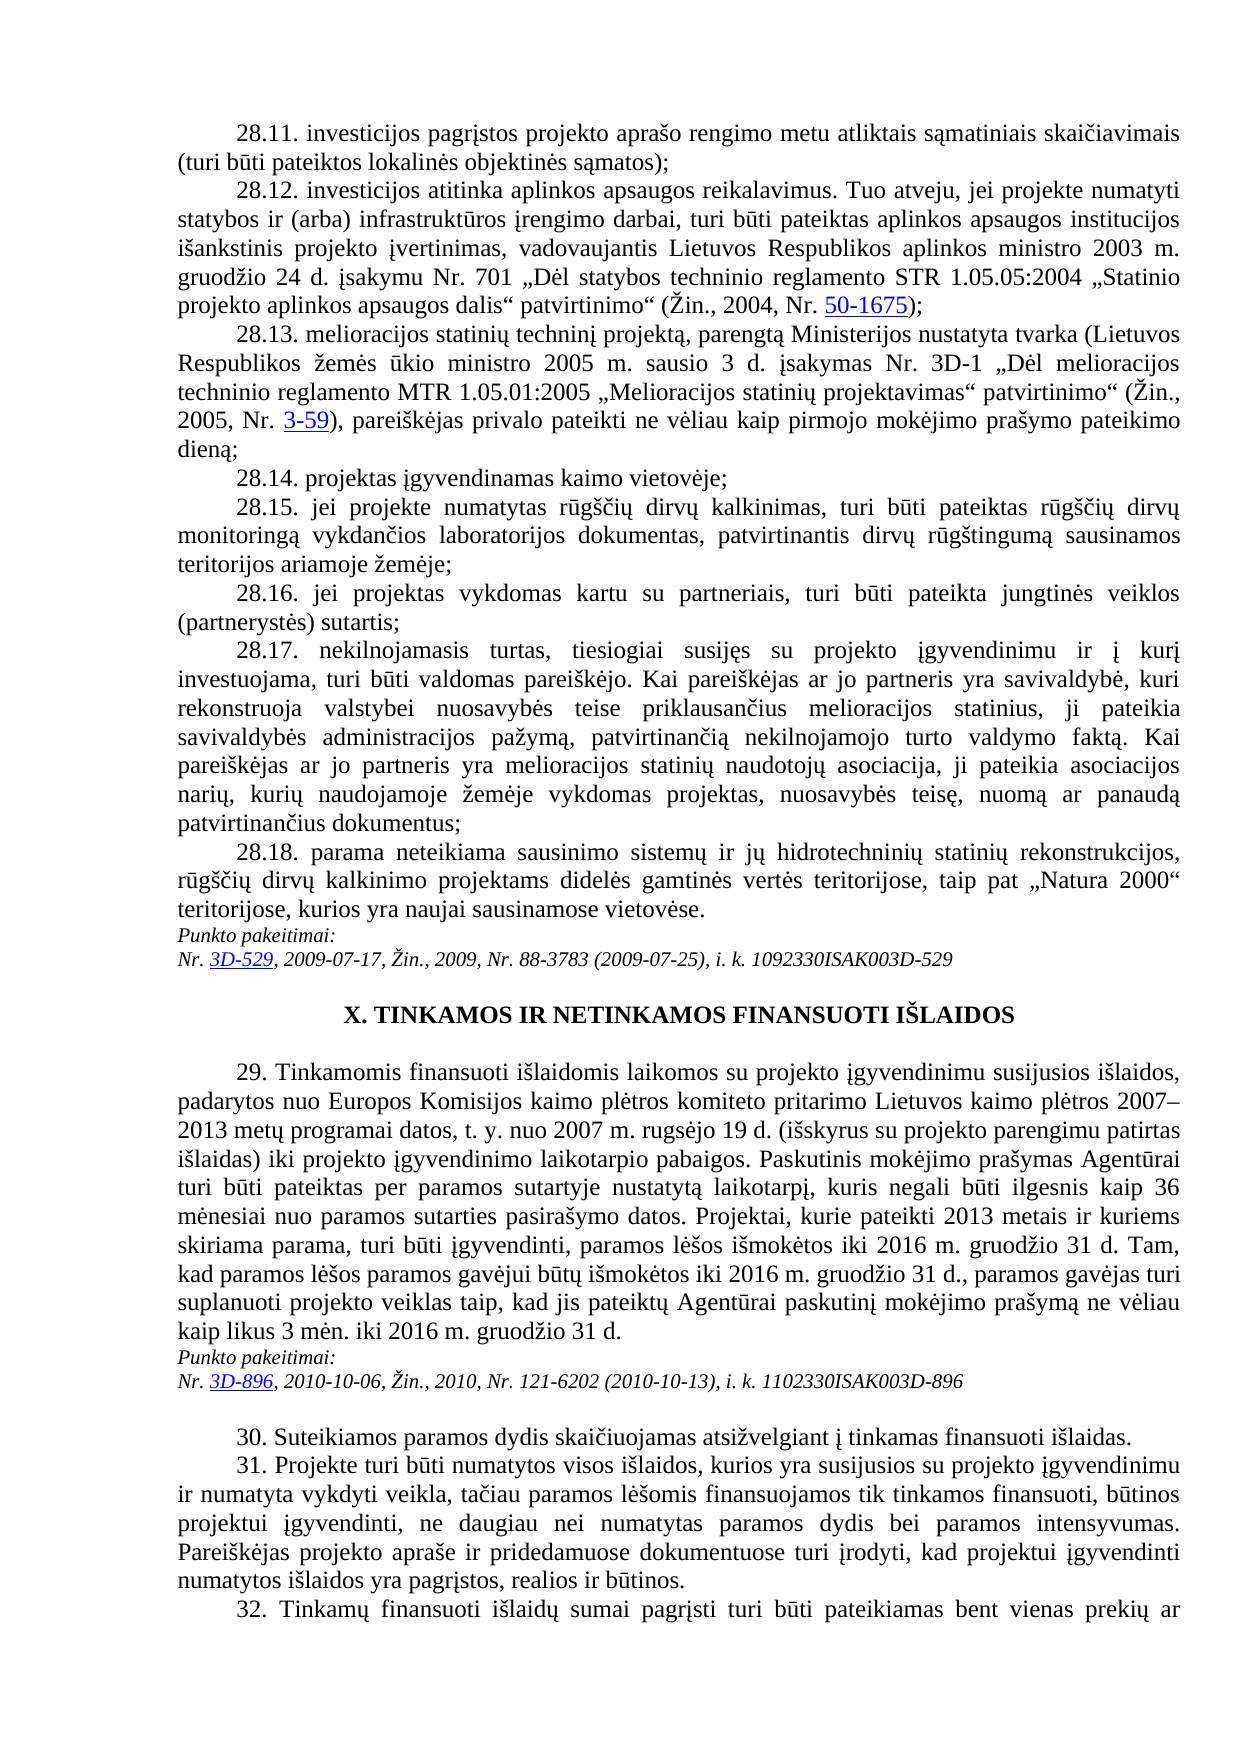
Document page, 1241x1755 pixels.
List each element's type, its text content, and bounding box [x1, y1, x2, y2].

text 28.17. nekilnojamasis turtas, tiesiogiai susijęs su projekto įgyvendinimu ir į kurį investuojama, turi būti valdomas pareiškėjo. Kai pareiškėjas ar jo partneris yra savivaldybė, kuri rekonstruoja valstybei nuosavybės teise priklausančius melioracijos statinius, ji pateikia savivaldybės administracijos pažymą, patvirtinančią nekilnojamojo turto valdymo faktą. Kai pareiškėjas ar jo partneris yra melioracijos statinių naudotojų asociacija, ji pateikia asociacijos narių, kurių naudojamoje žemėje vykdomas projektas, nuosavybės teisę, nuomą ar panaudą patvirtinančius dokumentus; [177, 636, 1181, 837]
text 32. Tinkamų finansuoti išlaidų sumai pagrįsti turi būti pateikiamas bent vienas prekių ar [177, 1594, 1181, 1623]
text Punkto pakeitimai: [177, 923, 1181, 947]
text 28.11. investicijos pagrįstos projekto aprašo rengimo metu atliktais sąmatiniais skaičiavimais (turi būti pateiktos lokalinės objektinės sąmatos); [177, 118, 1181, 176]
text 29. Tinkamomis finansuoti išlaidomis laikomos su projekto įgyvendinimu susijusios išlaidos, padarytos nuo Europos Komisijos kaimo plėtros komiteto pritarimo Lietuvos kaimo plėtros 2007–2013 metų programai datos, t. y. nuo 2007 m. rugsėjo 19 d. (išskyrus su projekto parengimu patirtas išlaidas) iki projekto įgyvendinimo laikotarpio pabaigos. Paskutinis mokėjimo prašymas Agentūrai turi būti pateiktas per paramos sutartyje nustatytą laikotarpį, kuris negali būti ilgesnis kaip 36 mėnesiai nuo paramos sutarties pasirašymo datos. Projektai, kurie pateikti 2013 metais ir kuriems skiriama parama, turi būti įgyvendinti, paramos lėšos išmokėtos iki 2016 m. gruodžio 31 d. Tam, kad paramos lėšos paramos gavėjui būtų išmokėtos iki 2016 m. gruodžio 31 d., paramos gavėjas turi suplanuoti projekto veiklas taip, kad jis pateiktų Agentūrai paskutinį mokėjimo prašymą ne vėliau kaip likus 3 mėn. iki 2016 m. gruodžio 31 d. [177, 1057, 1181, 1345]
text 31. Projekte turi būti numatytos visos išlaidos, kurios yra susijusios su projekto įgyvendinimu ir numatyta vykdyti veikla, tačiau paramos lėšomis finansuojamos tik tinkamos finansuoti, būtinos projektui įgyvendinti, ne daugiau nei numatytas paramos dydis bei paramos intensyvumas. Pareiškėjas projekto apraše ir pridedamuose dokumentuose turi įrodyti, kad projektui įgyvendinti numatytos išlaidos yra pagrįstos, realios ir būtinos. [177, 1451, 1181, 1594]
text 28.12. investicijos atitinka aplinkos apsaugos reikalavimus. Tuo atveju, jei projekte numatyti statybos ir (arba) infrastruktūros įrengimo darbai, turi būti pateiktas aplinkos apsaugos institucijos išankstinis projekto įvertinimas, vadovaujantis Lietuvos Respublikos aplinkos ministro 2003 m. gruodžio 24 d. įsakymu Nr. 701 „Dėl statybos techninio reglamento STR 1.05.05:2004 „Statinio projekto aplinkos apsaugos dalis“ patvirtinimo“ (Žin., 2004, Nr. 50-1675); [177, 176, 1181, 319]
text 28.14. projektas įgyvendinamas kaimo vietovėje; [177, 463, 1181, 492]
text 28.18. parama neteikiama sausinimo sistemų ir jų hidrotechninių statinių rekonstrukcijos, rūgščių dirvų kalkinimo projektams didelės gamtinės vertės teritorijose, taip pat „Natura 2000“ teritorijose, kurios yra naujai sausinamose vietovėse. [177, 837, 1181, 923]
text Nr. 3D-896, 2010-10-06, Žin., 2010, Nr. 121-6202 (2010-10-13), i. k. 1102330ISAK003D-896 [177, 1369, 1181, 1393]
text X. TINKAMOS IR NETINKAMOS FINANSUOTI IŠLAIDOS [177, 1000, 1181, 1029]
text 28.13. melioracijos statinių techninį projektą, parengtą Ministerijos nustatyta tvarka (Lietuvos Respublikos žemės ūkio ministro 2005 m. sausio 3 d. įsakymas Nr. 3D-1 „Dėl melioracijos techninio reglamento MTR 1.05.01:2005 „Melioracijos statinių projektavimas“ patvirtinimo“ (Žin., 2005, Nr. 3-59), pareiškėjas privalo pateikti ne vėliau kaip pirmojo mokėjimo prašymo pateikimo dieną; [177, 319, 1181, 463]
text Punkto pakeitimai: [177, 1345, 1181, 1369]
text 30. Suteikiamos paramos dydis skaičiuojamas atsižvelgiant į tinkamas finansuoti išlaidas. [177, 1422, 1181, 1451]
text 28.16. jei projektas vykdomas kartu su partneriais, turi būti pateikta jungtinės veiklos (partnerystės) sutartis; [177, 578, 1181, 636]
text 28.15. jei projekte numatytas rūgščių dirvų kalkinimas, turi būti pateiktas rūgščių dirvų monitoringą vykdančios laboratorijos dokumentas, patvirtinantis dirvų rūgštingumą sausinamos teritorijos ariamoje žemėje; [177, 492, 1181, 578]
text Nr. 3D-529, 2009-07-17, Žin., 2009, Nr. 88-3783 (2009-07-25), i. k. 1092330ISAK003D-529 [177, 947, 1181, 971]
